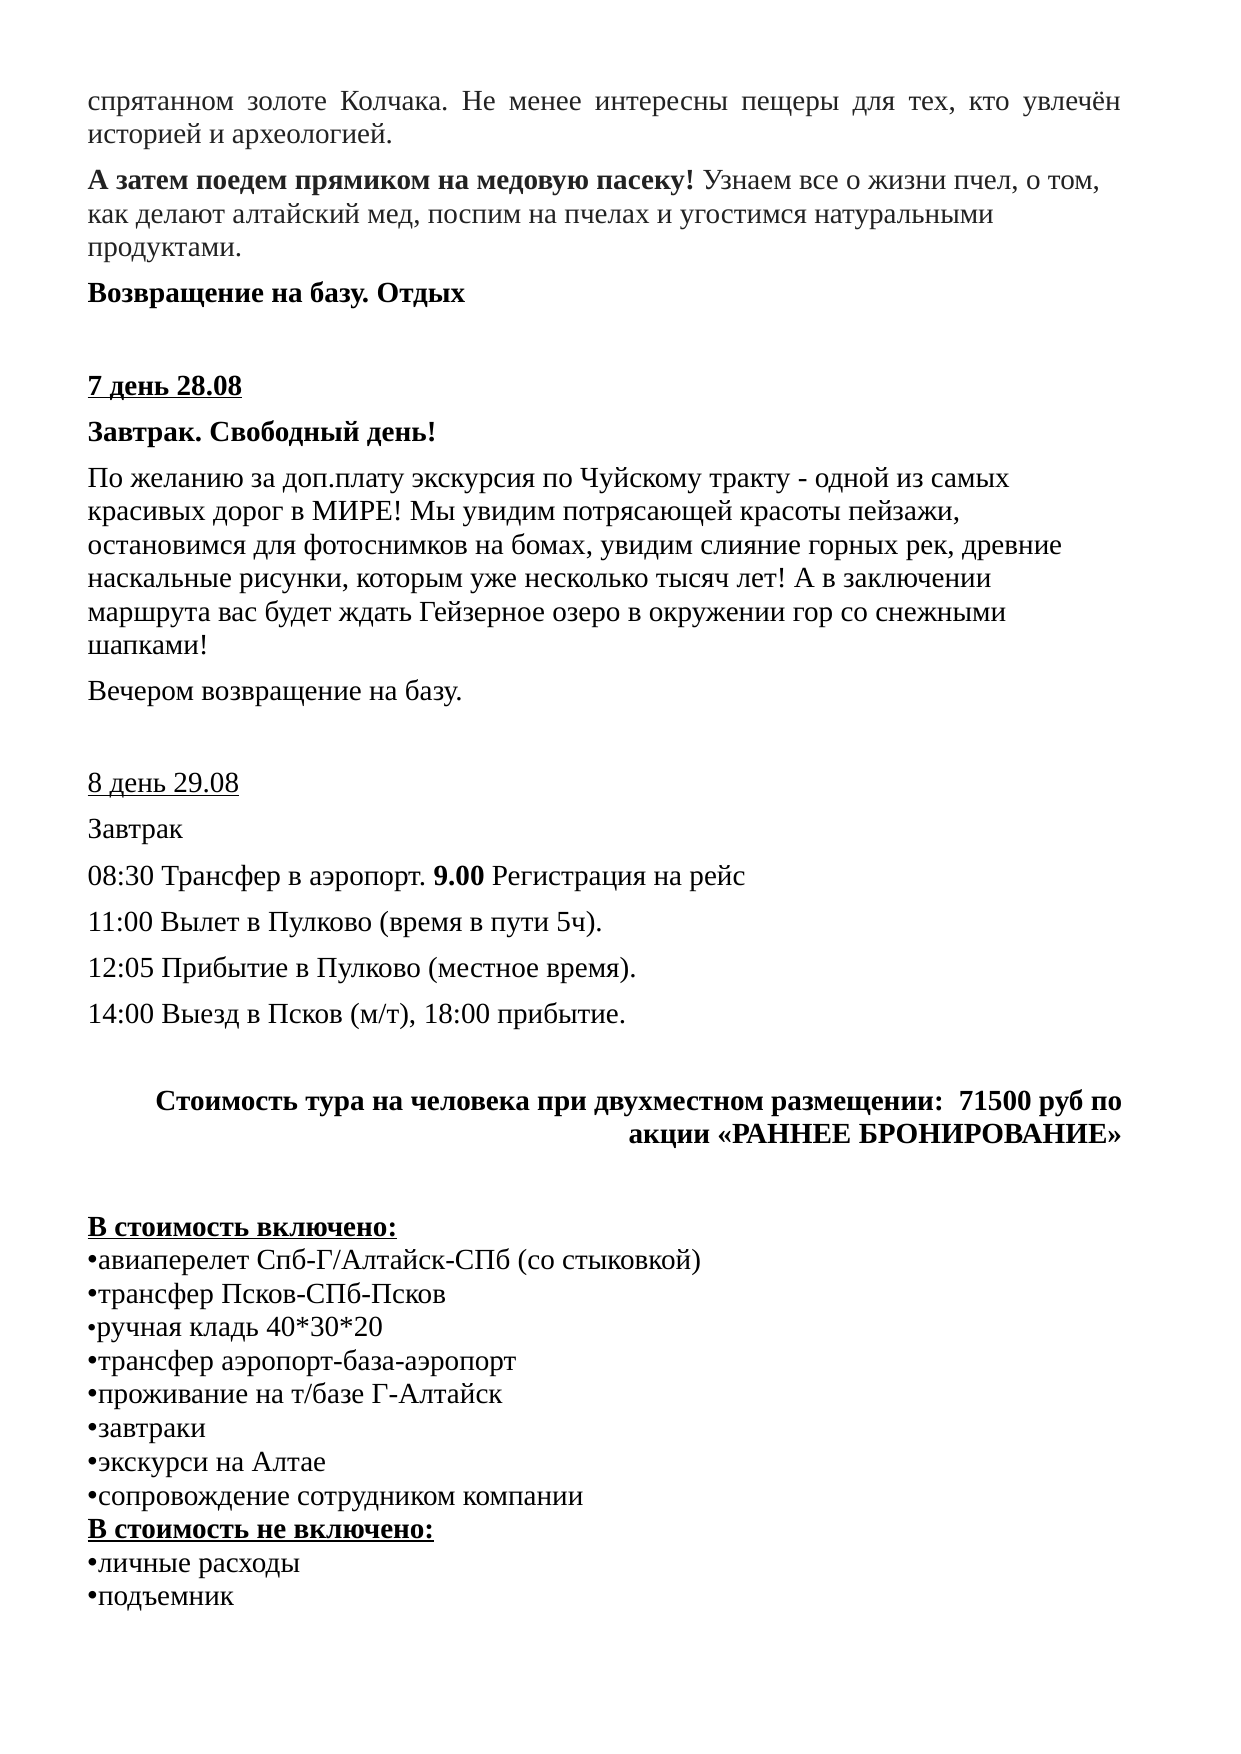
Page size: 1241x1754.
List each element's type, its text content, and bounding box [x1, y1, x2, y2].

list завтраки [87, 1410, 1122, 1444]
text В стоимость включено: [87, 1209, 1122, 1242]
list трансфер Псков-СПб-Псков [87, 1276, 1122, 1309]
text спрятанном золоте Колчака. Не менее интересны пещеры для тех, кто увлечён историей и археологией. [87, 83, 1122, 150]
list подъемник [87, 1578, 1122, 1612]
list сопровождение сотрудником компании [87, 1478, 1122, 1511]
text По желанию за доп.плату экскурсия по Чуйскому тракту - одной из самых красивых дорог в МИРЕ! Мы увидим потрясающей красоты пейзажи, остановимся для фотоснимков на бомах, увидим слияние горных рек, древние наскальные рисунки, которым уже несколько тысяч лет! А в заключении маршрута вас будет ждать Гейзерное озеро в окружении гор со снежными шапками! [87, 460, 1122, 661]
list экскурси на Алтае [87, 1444, 1122, 1478]
text 8 день 29.08 [87, 766, 1122, 799]
text Стоимость тура на человека при двухместном размещении: 71500 руб по акции «РАННЕЕ БРОНИРОВАНИЕ» [87, 1083, 1122, 1150]
list авиаперелет Спб-Г/Алтайск-СПб (со стыковкой) [87, 1242, 1122, 1276]
text 12:05 Прибытие в Пулково (местное время). [87, 950, 1122, 983]
text В стоимость не включено: [87, 1511, 1122, 1545]
text 7 день 28.08 [87, 368, 1122, 401]
text Завтрак [87, 812, 1122, 845]
text 11:00 Вылет в Пулково (время в пути 5ч). [87, 904, 1122, 937]
list ручная кладь 40*30*20 [87, 1309, 1122, 1343]
list проживание на т/базе Г-Алтайск [87, 1377, 1122, 1410]
list трансфер аэропорт-база-аэропорт [87, 1343, 1122, 1377]
text 08:30 Трансфер в аэропорт. 9.00 Регистрация на рейс [87, 858, 1122, 891]
text Вечером возвращение на базу. [87, 673, 1122, 707]
text А затем поедем прямиком на медовую пасеку! Узнаем все о жизни пчел, о том, как делают алтайский мед, поспим на пчелах и угостимся натуральными продуктами. [87, 162, 1122, 263]
text Возвращение на базу. Отдых [87, 276, 1122, 309]
text 14:00 Выезд в Псков (м/т), 18:00 прибытие. [87, 996, 1122, 1029]
list личные расходы [87, 1545, 1122, 1578]
text Завтрак. Свободный день! [87, 414, 1122, 447]
